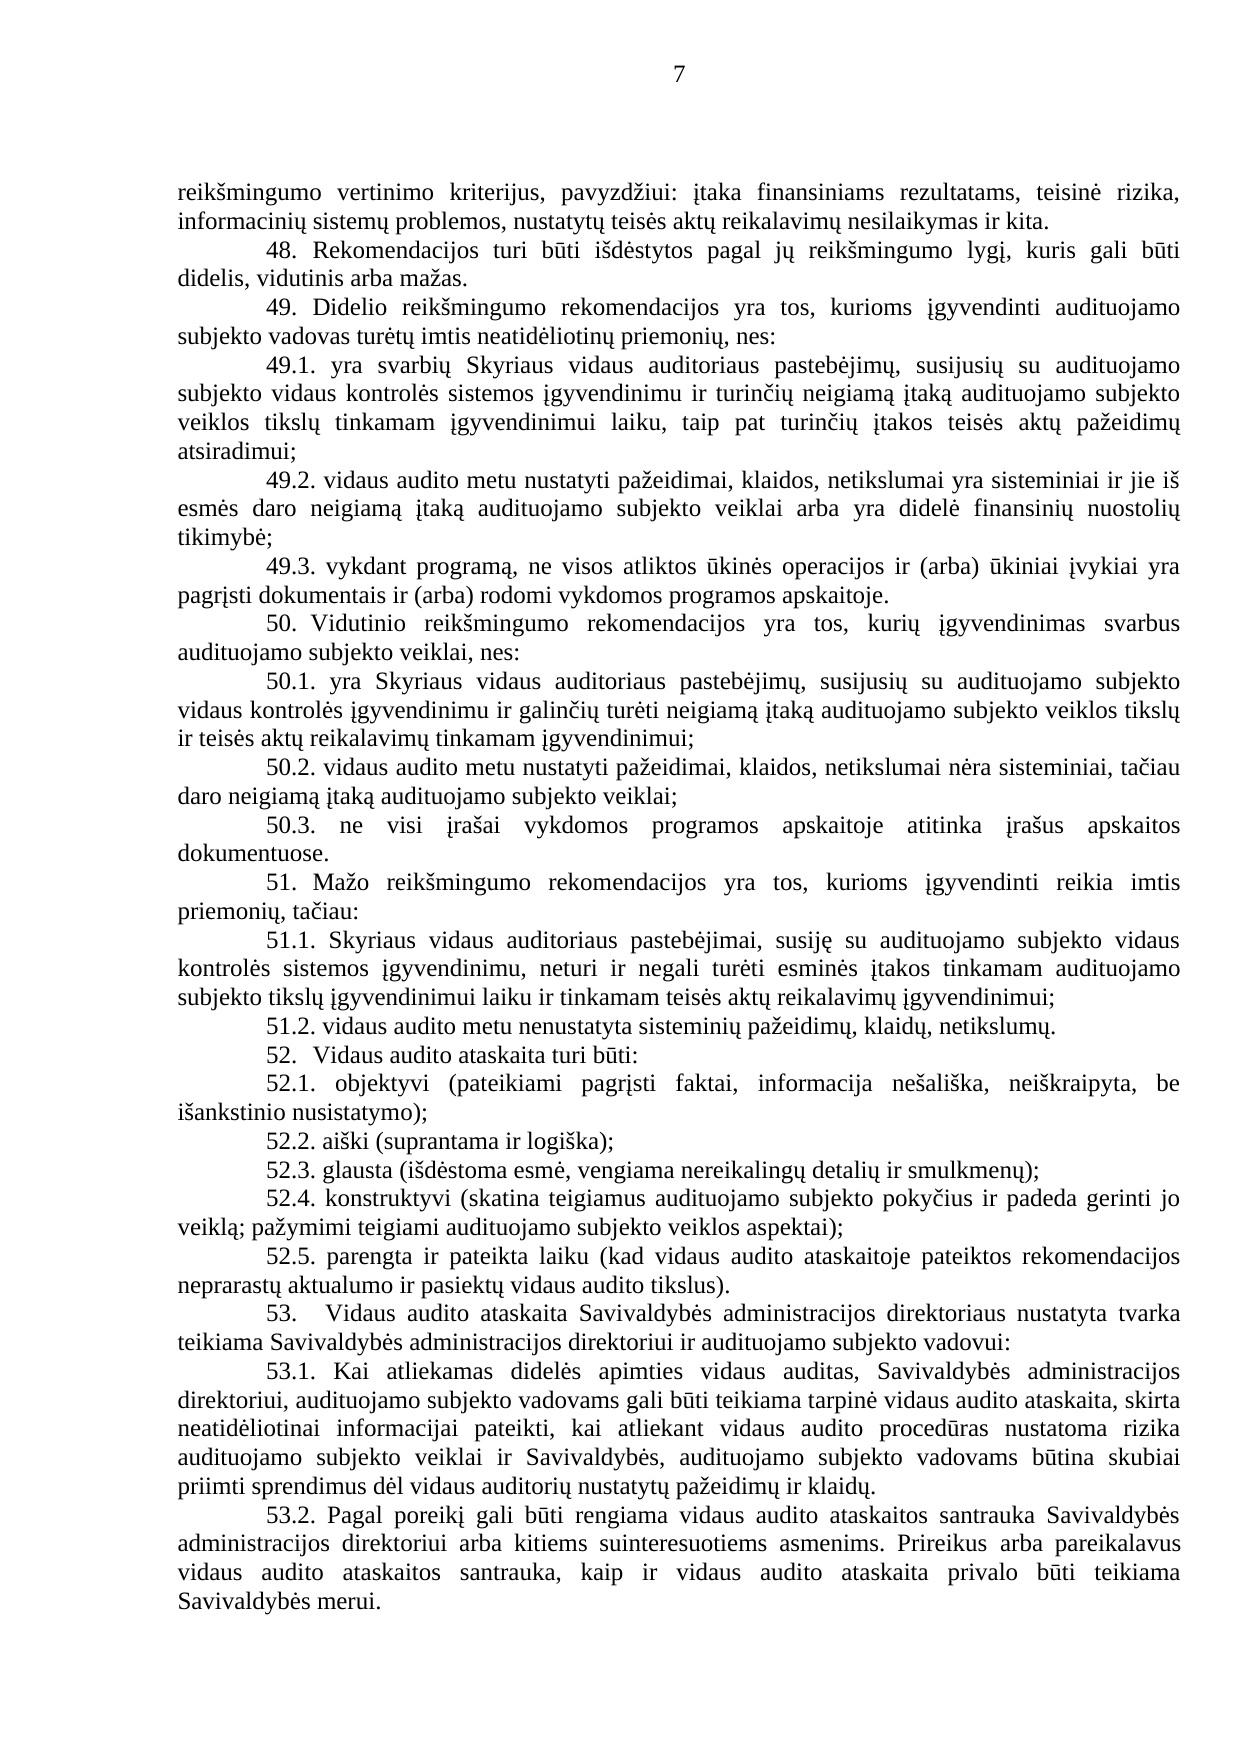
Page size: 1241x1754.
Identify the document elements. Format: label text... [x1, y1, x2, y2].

text 53. Vidaus audito ataskaita Savivaldybės administracijos direktoriaus nustatyta tvarka teikiama Savivaldybės administracijos direktoriui ir audituojamo subjekto vadovui: [177, 1298, 1181, 1356]
text reikšmingumo vertinimo kriterijus, pavyzdžiui: įtaka finansiniams rezultatams, teisinė rizika, informacinių sistemų problemos, nustatytų teisės aktų reikalavimų nesilaikymas ir kita. [177, 177, 1181, 235]
text 53.1. Kai atliekamas didelės apimties vidaus auditas, Savivaldybės administracijos direktoriui, audituojamo subjekto vadovams gali būti teikiama tarpinė vidaus audito ataskaita, skirta neatidėliotinai informacijai pateikti, kai atliekant vidaus audito procedūras nustatoma rizika audituojamo subjekto veiklai ir Savivaldybės, audituojamo subjekto vadovams būtina skubiai priimti sprendimus dėl vidaus auditorių nustatytų pažeidimų ir klaidų. [177, 1356, 1181, 1500]
text 49.3. vykdant programą, ne visos atliktos ūkinės operacijos ir (arba) ūkiniai įvykiai yra pagrįsti dokumentais ir (arba) rodomi vykdomos programos apskaitoje. [177, 551, 1181, 608]
text 51.2. vidaus audito metu nenustatyta sisteminių pažeidimų, klaidų, netikslumų. [177, 1011, 1181, 1040]
text 49. Didelio reikšmingumo rekomendacijos yra tos, kurioms įgyvendinti audituojamo subjekto vadovas turėtų imtis neatidėliotinų priemonių, nes: [177, 292, 1181, 350]
text 52.3. glausta (išdėstoma esmė, vengiama nereikalingų detalių ir smulkmenų); [177, 1155, 1181, 1183]
text 50.1. yra Skyriaus vidaus auditoriaus pastebėjimų, susijusių su audituojamo subjekto vidaus kontrolės įgyvendinimu ir galinčių turėti neigiamą įtaką audituojamo subjekto veiklos tikslų ir teisės aktų reikalavimų tinkamam įgyvendinimui; [177, 666, 1181, 752]
text 52.1. objektyvi (pateikiami pagrįsti faktai, informacija nešališka, neiškraipyta, be išankstinio nusistatymo); [177, 1068, 1181, 1126]
text 49.1. yra svarbių Skyriaus vidaus auditoriaus pastebėjimų, susijusių su audituojamo subjekto vidaus kontrolės sistemos įgyvendinimu ir turinčių neigiamą įtaką audituojamo subjekto veiklos tikslų tinkamam įgyvendinimui laiku, taip pat turinčių įtakos teisės aktų pažeidimų atsiradimui; [177, 350, 1181, 465]
text 50. Vidutinio reikšmingumo rekomendacijos yra tos, kurių įgyvendinimas svarbus audituojamo subjekto veiklai, nes: [177, 608, 1181, 666]
text 50.2. vidaus audito metu nustatyti pažeidimai, klaidos, netikslumai nėra sisteminiai, tačiau daro neigiamą įtaką audituojamo subjekto veiklai; [177, 752, 1181, 810]
text 52.4. konstruktyvi (skatina teigiamus audituojamo subjekto pokyčius ir padeda gerinti jo veiklą; pažymimi teigiami audituojamo subjekto veiklos aspektai); [177, 1183, 1181, 1241]
text 53.2. Pagal poreikį gali būti rengiama vidaus audito ataskaitos santrauka Savivaldybės administracijos direktoriui arba kitiems suinteresuotiems asmenims. Prireikus arba pareikalavus vidaus audito ataskaitos santrauka, kaip ir vidaus audito ataskaita privalo būti teikiama Savivaldybės merui. [177, 1500, 1181, 1615]
text 48. Rekomendacijos turi būti išdėstytos pagal jų reikšmingumo lygį, kuris gali būti didelis, vidutinis arba mažas. [177, 235, 1181, 292]
text 50.3. ne visi įrašai vykdomos programos apskaitoje atitinka įrašus apskaitos dokumentuose. [177, 810, 1181, 867]
text 52.5. parengta ir pateikta laiku (kad vidaus audito ataskaitoje pateiktos rekomendacijos neprarastų aktualumo ir pasiektų vidaus audito tikslus). [177, 1241, 1181, 1298]
text 51.1. Skyriaus vidaus auditoriaus pastebėjimai, susiję su audituojamo subjekto vidaus kontrolės sistemos įgyvendinimu, neturi ir negali turėti esminės įtakos tinkamam audituojamo subjekto tikslų įgyvendinimui laiku ir tinkamam teisės aktų reikalavimų įgyvendinimui; [177, 925, 1181, 1011]
text 52. Vidaus audito ataskaita turi būti: [177, 1040, 1181, 1068]
text 52.2. aiški (suprantama ir logiška); [177, 1126, 1181, 1155]
text 51. Mažo reikšmingumo rekomendacijos yra tos, kurioms įgyvendinti reikia imtis priemonių, tačiau: [177, 867, 1181, 925]
text 49.2. vidaus audito metu nustatyti pažeidimai, klaidos, netikslumai yra sisteminiai ir jie iš esmės daro neigiamą įtaką audituojamo subjekto veiklai arba yra didelė finansinių nuostolių tikimybė; [177, 465, 1181, 551]
